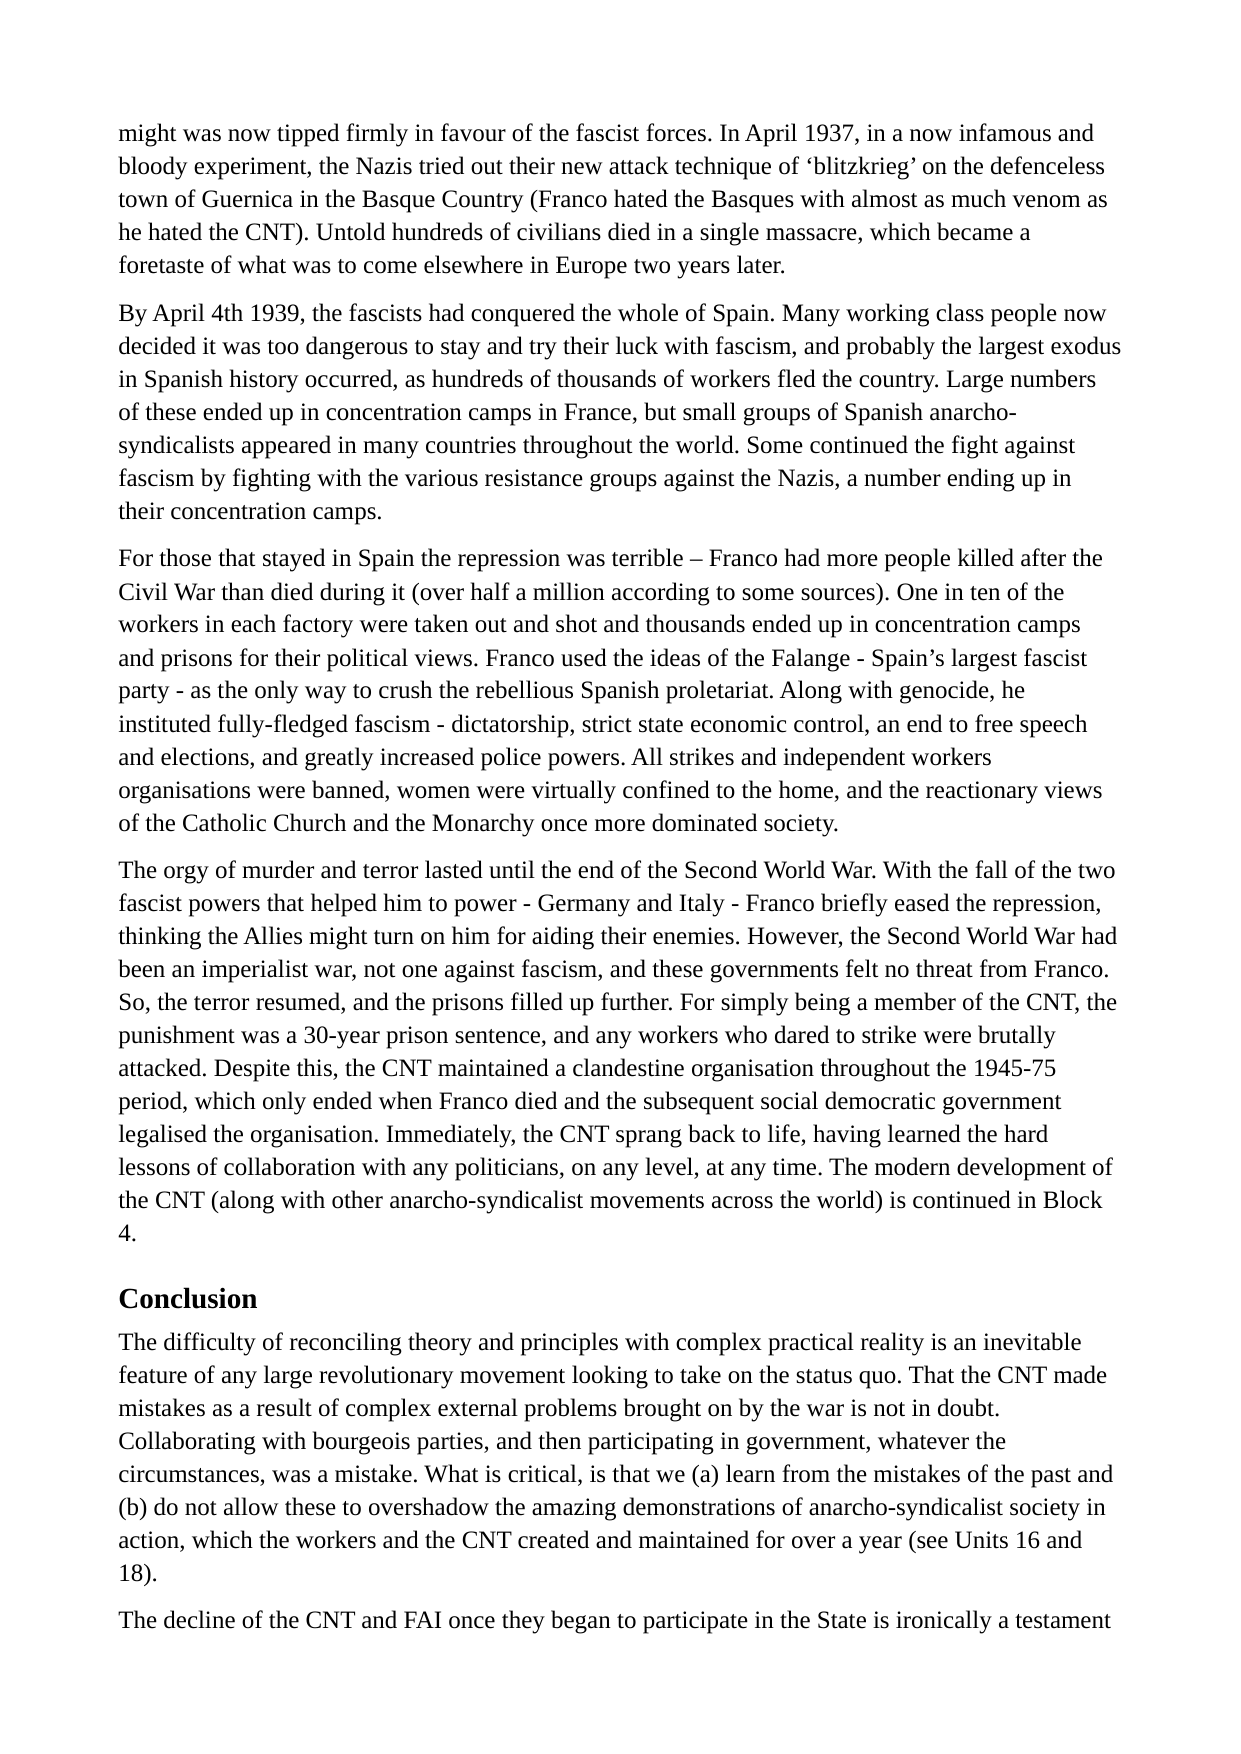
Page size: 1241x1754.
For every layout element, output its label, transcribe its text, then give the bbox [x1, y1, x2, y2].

text might was now tipped firmly in favour of the fascist forces. In April 1937, in a now infamous and bloody experiment, the Nazis tried out their new attack technique of ‘blitzkrieg’ on the defenceless town of Guernica in the Basque Country (Franco hated the Basques with almost as much venom as he hated the CNT). Untold hundreds of civilians died in a single massacre, which became a foretaste of what was to come elsewhere in Europe two years later. [118, 118, 1122, 279]
text By April 4th 1939, the fascists had conquered the whole of Spain. Many working class people now decided it was too dangerous to stay and try their luck with fascism, and probably the largest exodus in Spanish history occurred, as hundreds of thousands of workers fled the country. Large numbers of these ended up in concentration camps in France, but small groups of Spanish anarcho-syndicalists appeared in many countries throughout the world. Some continued the fight against fascism by fighting with the various resistance groups against the Nazis, a number ending up in their concentration camps. [118, 298, 1122, 525]
subtitle Conclusion [118, 1281, 1122, 1314]
text The orgy of murder and terror lasted until the end of the Second World War. With the fall of the two fascist powers that helped him to power - Germany and Italy - Franco briefly eased the repression, thinking the Allies might turn on him for aiding their enemies. However, the Second World War had been an imperialist war, not one against fascism, and these governments felt no threat from Franco. So, the terror resumed, and the prisons filled up further. For simply being a member of the CNT, the punishment was a 30-year prison sentence, and any workers who dared to strike were brutally attacked. Despite this, the CNT maintained a clandestine organisation throughout the 1945-75 period, which only ended when Franco died and the subsequent social democratic government legalised the organisation. Immediately, the CNT sprang back to life, having learned the hard lessons of collaboration with any politicians, on any level, at any time. The modern development of the CNT (along with other anarcho-syndicalist movements across the world) is continued in Block 4. [118, 855, 1122, 1247]
text For those that stayed in Spain the repression was terrible – Franco had more people killed after the Civil War than died during it (over half a million according to some sources). One in ten of the workers in each factory were taken out and shot and thousands ended up in concentration camps and prisons for their political views. Franco used the ideas of the Falange - Spain’s largest fascist party - as the only way to crush the rebellious Spanish proletariat. Along with genocide, he instituted fully-fledged fascism - dictatorship, strict state economic control, an end to free speech and elections, and greatly increased police powers. All strikes and independent workers organisations were banned, women were virtually confined to the home, and the reactionary views of the Catholic Church and the Monarchy once more dominated society. [118, 543, 1122, 836]
text The difficulty of reconciling theory and principles with complex practical reality is an inevitable feature of any large revolutionary movement looking to take on the status quo. That the CNT made mistakes as a result of complex external problems brought on by the war is not in doubt. Collaborating with bourgeois parties, and then participating in government, whatever the circumstances, was a mistake. What is critical, is that we (a) learn from the mistakes of the past and (b) do not allow these to overshadow the amazing demonstrations of anarcho-syndicalist society in action, which the workers and the CNT created and maintained for over a year (see Units 16 and 18). [118, 1327, 1122, 1587]
text The decline of the CNT and FAI once they began to participate in the State is ironically a testament [118, 1606, 1122, 1634]
